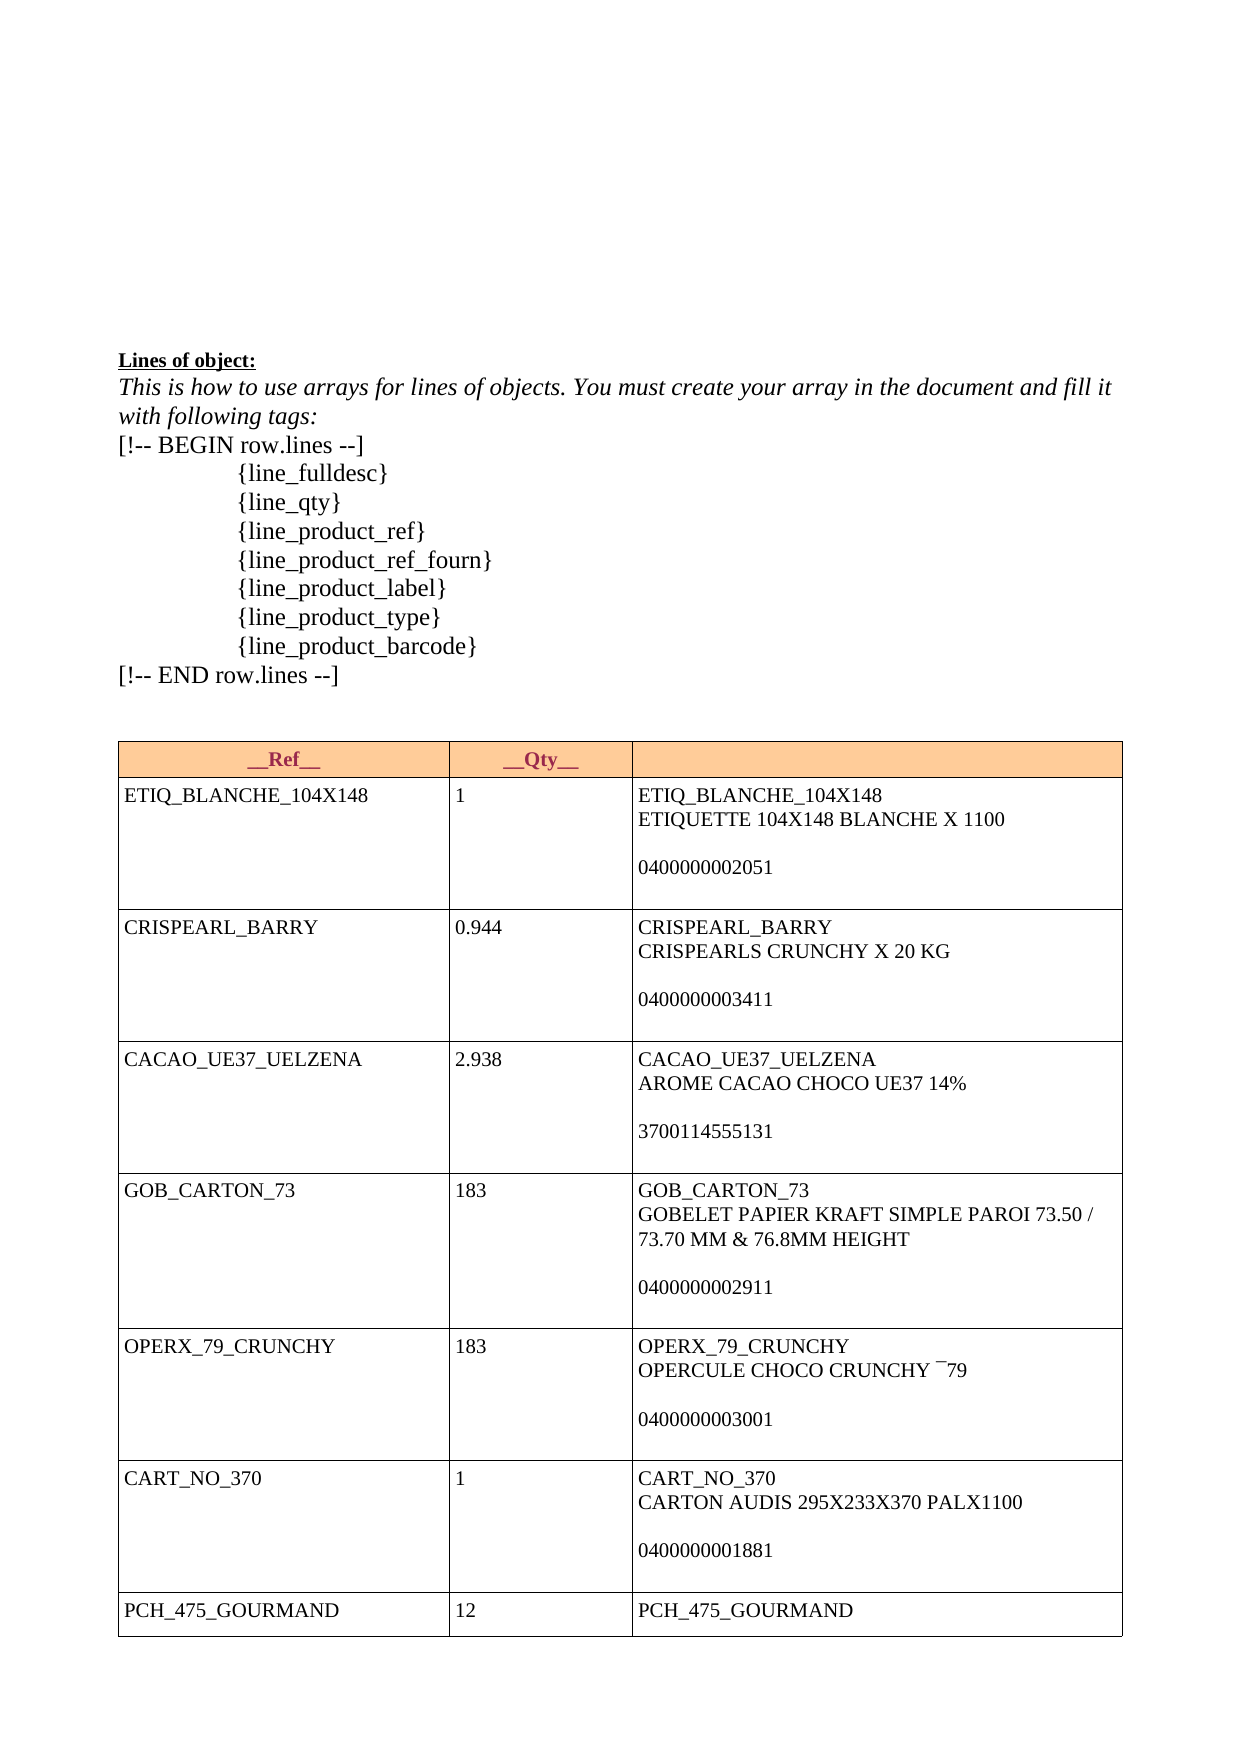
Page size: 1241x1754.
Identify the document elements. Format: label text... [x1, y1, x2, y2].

table_header [633, 742, 1122, 777]
text {line_qty} [118, 487, 1122, 516]
table_cell ETIQ_BLANCHE_104X148 [119, 778, 449, 909]
text Lines of object: [118, 348, 1122, 372]
table_cell 1 [450, 778, 632, 909]
table_header __Qty__ [450, 742, 632, 777]
table_cell 0.944 [450, 910, 632, 1041]
text {line_fulldesc} [118, 458, 1122, 487]
table_header __Ref__ [119, 742, 449, 777]
table_cell 183 [450, 1329, 632, 1460]
text {line_product_ref_fourn} [118, 545, 1122, 573]
table_cell 183 [450, 1174, 632, 1328]
table_cell CRISPEARL_BARRY [119, 910, 449, 1041]
table_cell ETIQ_BLANCHE_104X148 ETIQUETTE 104X148 BLANCHE X 1100 0400000002051 [633, 778, 1122, 909]
table_cell GOB_CARTON_73 [119, 1174, 449, 1328]
text [!-- BEGIN row.lines --] [118, 430, 1122, 458]
table_cell CACAO_UE37_UELZENA AROME CACAO CHOCO UE37 14% 3700114555131 [633, 1042, 1122, 1173]
table_cell 12 [450, 1593, 632, 1636]
table_cell CRISPEARL_BARRY CRISPEARLS CRUNCHY X 20 KG 0400000003411 [633, 910, 1122, 1041]
table_cell CART_NO_370 [119, 1461, 449, 1592]
text {line_product_type} [118, 602, 1122, 631]
text {line_product_barcode} [118, 631, 1122, 660]
table_cell 1 [450, 1461, 632, 1592]
table_cell CACAO_UE37_UELZENA [119, 1042, 449, 1173]
text [!-- END row.lines --] [118, 660, 1122, 688]
text {line_product_ref} [118, 516, 1122, 545]
table_cell PCH_475_GOURMAND [633, 1593, 1122, 1636]
table_cell 2.938 [450, 1042, 632, 1173]
text {line_product_label} [118, 573, 1122, 602]
table_cell CART_NO_370 CARTON AUDIS 295X233X370 PALX1100 0400000001881 [633, 1461, 1122, 1592]
table_cell OPERX_79_CRUNCHY OPERCULE CHOCO CRUNCHY ¯79 0400000003001 [633, 1329, 1122, 1460]
text This is how to use arrays for lines of objects. You must create your array in the document and fill it with following tags: [118, 372, 1122, 430]
table_cell OPERX_79_CRUNCHY [119, 1329, 449, 1460]
table_cell GOB_CARTON_73 GOBELET PAPIER KRAFT SIMPLE PAROI 73.50 / 73.70 MM & 76.8MM HEIGHT 0400000002911 [633, 1174, 1122, 1328]
table_cell PCH_475_GOURMAND [119, 1593, 449, 1636]
